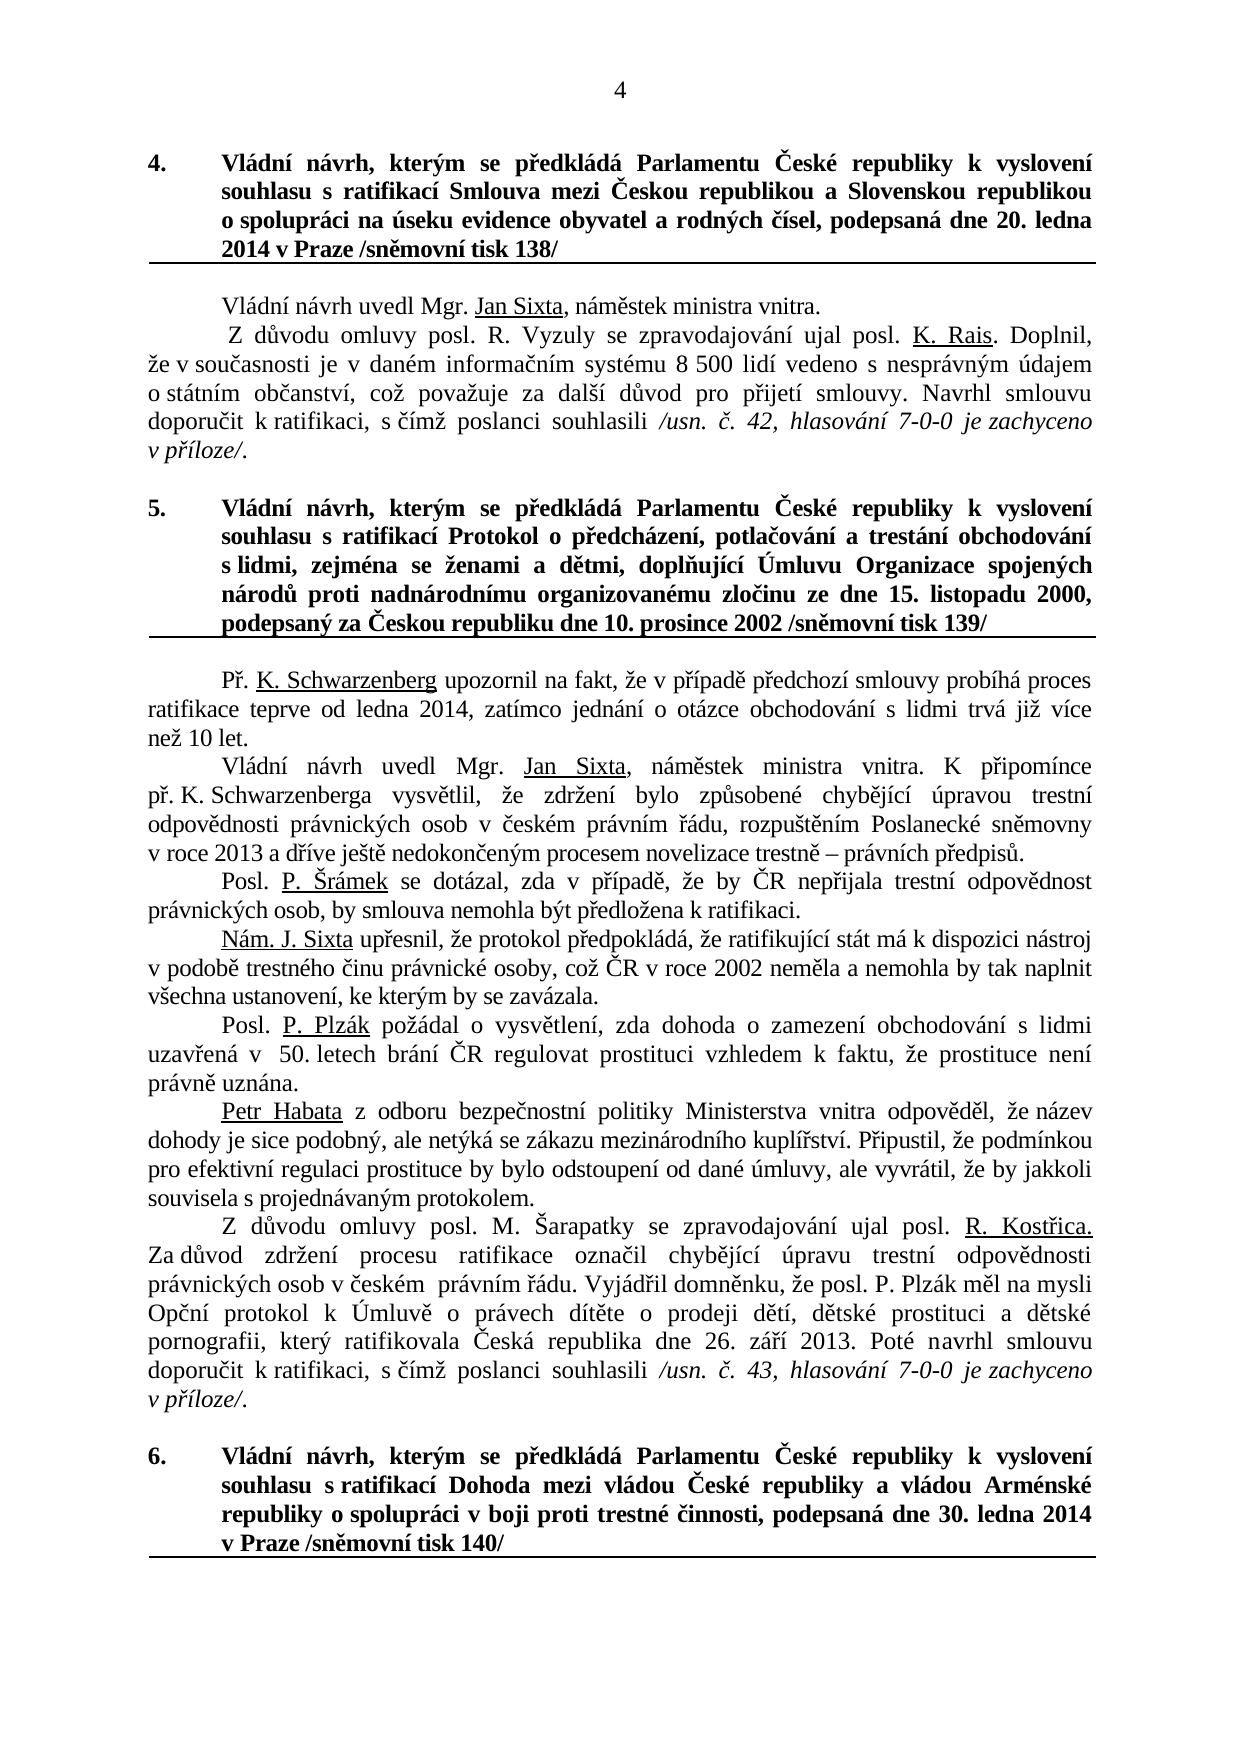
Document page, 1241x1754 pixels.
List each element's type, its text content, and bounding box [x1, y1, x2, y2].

text Z důvodu omluvy posl. M. Šarapatky se zpravodajování ujal posl. R. Kostřica. Za důvod zdržení procesu ratifikace označil chybějící úpravu trestní odpovědnosti právnických osob v českém právním řádu. Vyjádřil domněnku, že posl. P. Plzák měl na mysli Opční protokol k Úmluvě o právech dítěte o prodeji dětí, dětské prostituci a dětské pornografii, který ratifikovala Česká republika dne 26. září 2013. Poté navrhl smlouvu doporučit k ratifikaci, s čímž poslanci souhlasili /usn. č. 43, hlasování 7-0-0 je zachyceno v příloze/. [148, 1211, 1093, 1413]
list Vládní návrh, kterým se předkládá Parlamentu České republiky k vyslovení souhlasu s ratifikací Protokol o předcházení, potlačování a trestání obchodování s lidmi, zejména se ženami a dětmi, doplňující Úmluvu Organizace spojených národů proti nadnárodnímu organizovanému zločinu ze dne 15. listopadu 2000, podepsaný za Českou republiku dne 10. prosince 2002 /sněmovní tisk 139/ [148, 493, 1093, 636]
text Vládní návrh uvedl Mgr. Jan Sixta, náměstek ministra vnitra. [148, 291, 1093, 320]
text Př. K. Schwarzenberg upozornil na fakt, že v případě předchozí smlouvy probíhá proces ratifikace teprve od ledna 2014, zatímco jednání o otázce obchodování s lidmi trvá již více než 10 let. [148, 665, 1093, 751]
text Z důvodu omluvy posl. R. Vyzuly se zpravodajování ujal posl. K. Rais. Doplnil, že v současnosti je v daném informačním systému 8 500 lidí vedeno s nesprávným údajem o státním občanství, což považuje za další důvod pro přijetí smlouvy. Navrhl smlouvu doporučit k ratifikaci, s čímž poslanci souhlasili /usn. č. 42, hlasování 7-0-0 je zachyceno v příloze/. [148, 320, 1093, 464]
text Petr Habata z odboru bezpečnostní politiky Ministerstva vnitra odpověděl, že název dohody je sice podobný, ale netýká se zákazu mezinárodního kuplířství. Připustil, že podmínkou pro efektivní regulaci prostituce by bylo odstoupení od dané úmluvy, ale vyvrátil, že by jakkoli souvisela s projednávaným protokolem. [148, 1096, 1093, 1211]
text Posl. P. Plzák požádal o vysvětlení, zda dohoda o zamezení obchodování s lidmi uzavřená v 50. letech brání ČR regulovat prostituci vzhledem k faktu, že prostituce není právně uznána. [148, 1010, 1093, 1096]
text Nám. J. Sixta upřesnil, že protokol předpokládá, že ratifikující stát má k dispozici nástroj v podobě trestného činu právnické osoby, což ČR v roce 2002 neměla a nemohla by tak naplnit všechna ustanovení, ke kterým by se zavázala. [148, 924, 1093, 1010]
list Vládní návrh, kterým se předkládá Parlamentu České republiky k vyslovení souhlasu s ratifikací Dohoda mezi vládou České republiky a vládou Arménské republiky o spolupráci v boji proti trestné činnosti, podepsaná dne 30. ledna 2014 v Praze /sněmovní tisk 140/ [148, 1441, 1093, 1556]
list Vládní návrh, kterým se předkládá Parlamentu České republiky k vyslovení souhlasu s ratifikací Smlouva mezi Českou republikou a Slovenskou republikou o spolupráci na úseku evidence obyvatel a rodných čísel, podepsaná dne 20. ledna 2014 v Praze /sněmovní tisk 138/ [148, 148, 1093, 263]
text Posl. P. Šrámek se dotázal, zda v případě, že by ČR nepřijala trestní odpovědnost právnických osob, by smlouva nemohla být předložena k ratifikaci. [148, 866, 1093, 924]
text Vládní návrh uvedl Mgr. Jan Sixta, náměstek ministra vnitra. K připomínce př. K. Schwarzenberga vysvětlil, že zdržení bylo způsobené chybějící úpravou trestní odpovědnosti právnických osob v českém právním řádu, rozpuštěním Poslanecké sněmovny v roce 2013 a dříve ještě nedokončeným procesem novelizace trestně – právních předpisů. [148, 751, 1093, 866]
